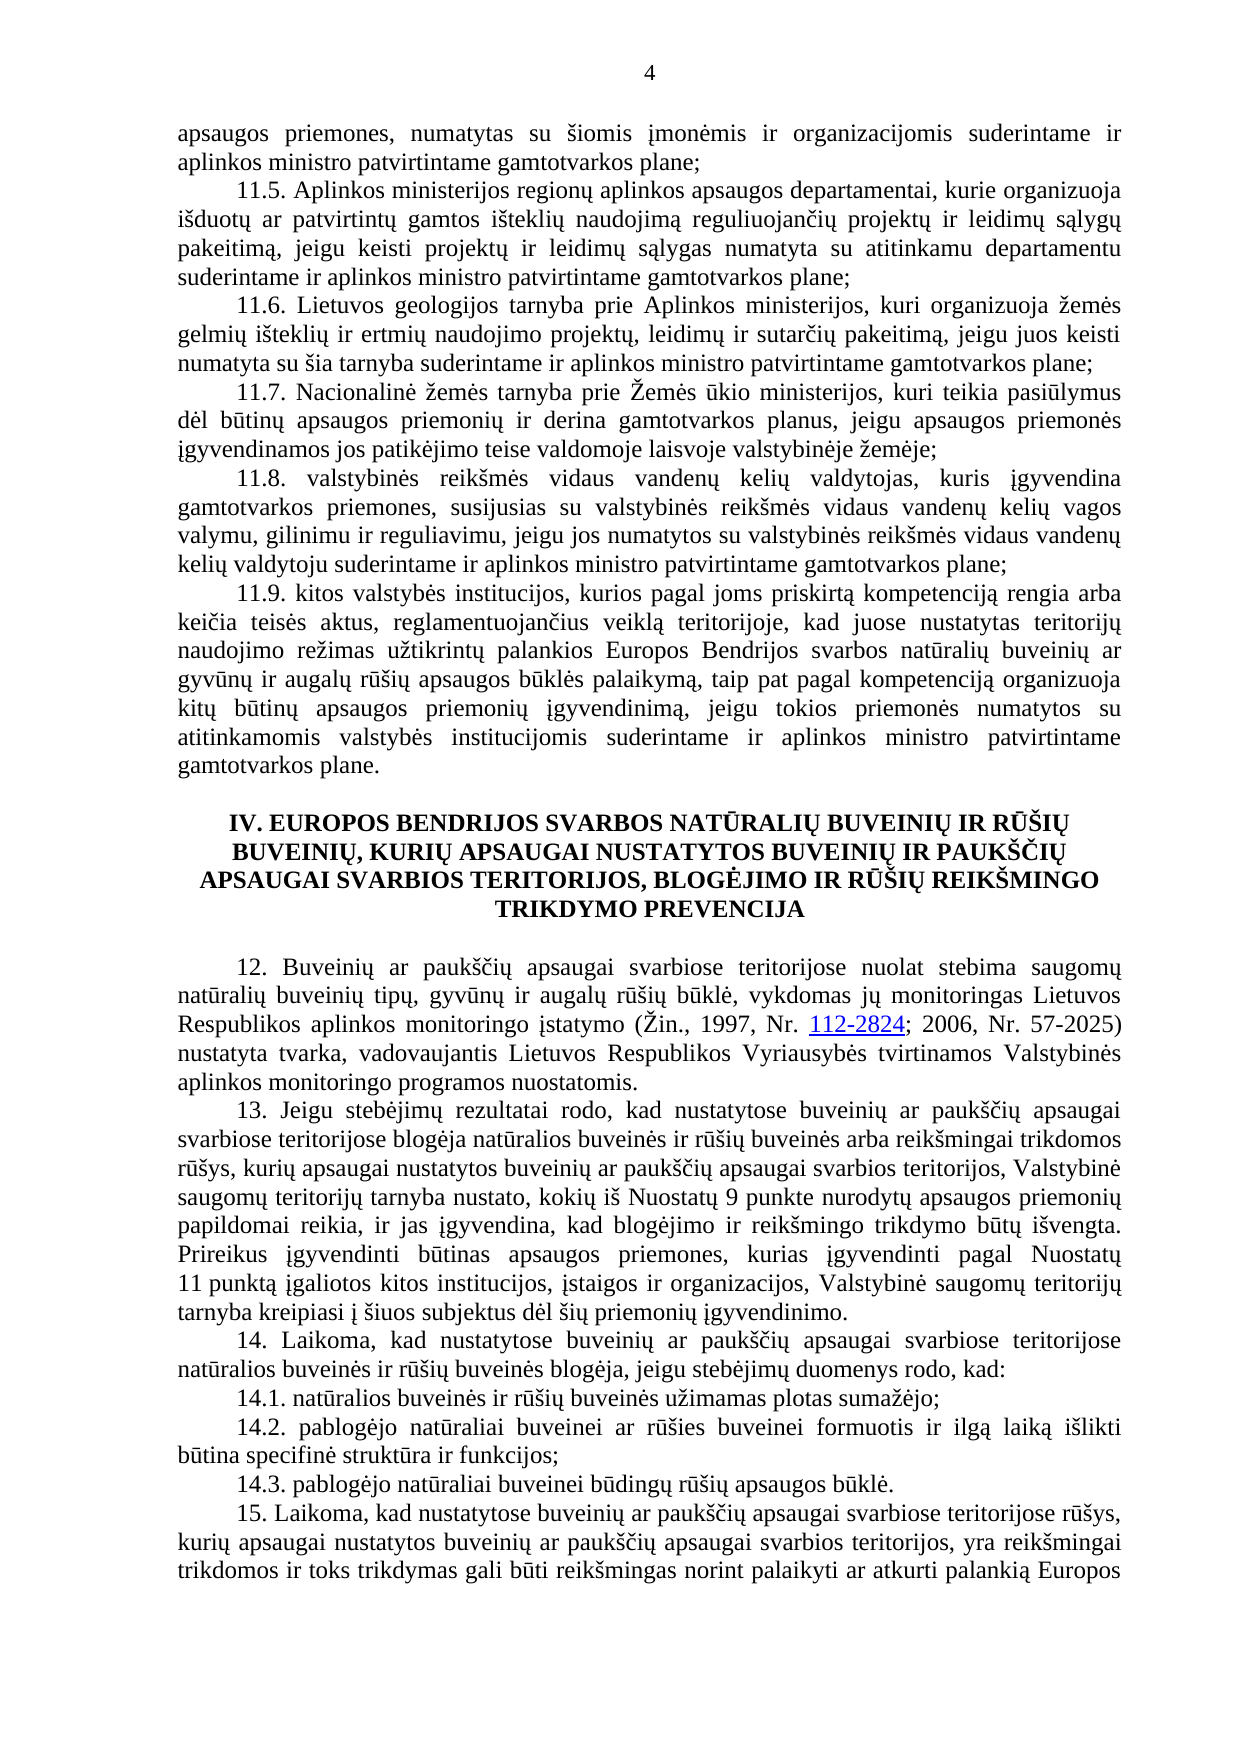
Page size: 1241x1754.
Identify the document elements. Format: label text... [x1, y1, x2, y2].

text 11.5. Aplinkos ministerijos regionų aplinkos apsaugos departamentai, kurie organizuoja išduotų ar patvirtintų gamtos išteklių naudojimą reguliuojančių projektų ir leidimų sąlygų pakeitimą, jeigu keisti projektų ir leidimų sąlygas numatyta su atitinkamu departamentu suderintame ir aplinkos ministro patvirtintame gamtotvarkos plane; [177, 176, 1122, 291]
text 15. Laikoma, kad nustatytose buveinių ar paukščių apsaugai svarbiose teritorijose rūšys, kurių apsaugai nustatytos buveinių ar paukščių apsaugai svarbios teritorijos, yra reikšmingai trikdomos ir toks trikdymas gali būti reikšmingas norint palaikyti ar atkurti palankią Europos [177, 1498, 1122, 1584]
text 11.9. kitos valstybės institucijos, kurios pagal joms priskirtą kompetenciją rengia arba keičia teisės aktus, reglamentuojančius veiklą teritorijoje, kad juose nustatytas teritorijų naudojimo režimas užtikrintų palankios Europos Bendrijos svarbos natūralių buveinių ar gyvūnų ir augalų rūšių apsaugos būklės palaikymą, taip pat pagal kompetenciją organizuoja kitų būtinų apsaugos priemonių įgyvendinimą, jeigu tokios priemonės numatytos su atitinkamomis valstybės institucijomis suderintame ir aplinkos ministro patvirtintame gamtotvarkos plane. [177, 578, 1122, 779]
text 11.6. Lietuvos geologijos tarnyba prie Aplinkos ministerijos, kuri organizuoja žemės gelmių išteklių ir ertmių naudojimo projektų, leidimų ir sutarčių pakeitimą, jeigu juos keisti numatyta su šia tarnyba suderintame ir aplinkos ministro patvirtintame gamtotvarkos plane; [177, 291, 1122, 377]
text apsaugos priemones, numatytas su šiomis įmonėmis ir organizacijomis suderintame ir aplinkos ministro patvirtintame gamtotvarkos plane; [177, 118, 1122, 176]
text 14. Laikoma, kad nustatytose buveinių ar paukščių apsaugai svarbiose teritorijose natūralios buveinės ir rūšių buveinės blogėja, jeigu stebėjimų duomenys rodo, kad: [177, 1326, 1122, 1383]
text 12. Buveinių ar paukščių apsaugai svarbiose teritorijose nuolat stebima saugomų natūralių buveinių tipų, gyvūnų ir augalų rūšių būklė, vykdomas jų monitoringas Lietuvos Respublikos aplinkos monitoringo įstatymo (Žin., 1997, Nr. 112-2824; 2006, Nr. 57-2025) nustatyta tvarka, vadovaujantis Lietuvos Respublikos Vyriausybės tvirtinamos Valstybinės aplinkos monitoringo programos nuostatomis. [177, 952, 1122, 1096]
text IV. Europos bendrijos svarbos natūralių buveinių ir rūšių buveinių, kurių apsaugai nustatytos buveinių ir paukščių apsaugai svarbios teritorijos, blogėjimo ir rūšių reikšmingo trikdymo prevencija [177, 808, 1122, 923]
text 14.2. pablogėjo natūraliai buveinei ar rūšies buveinei formuotis ir ilgą laiką išlikti būtina specifinė struktūra ir funkcijos; [177, 1412, 1122, 1469]
text 14.1. natūralios buveinės ir rūšių buveinės užimamas plotas sumažėjo; [177, 1383, 1122, 1412]
text 13. Jeigu stebėjimų rezultatai rodo, kad nustatytose buveinių ar paukščių apsaugai svarbiose teritorijose blogėja natūralios buveinės ir rūšių buveinės arba reikšmingai trikdomos rūšys, kurių apsaugai nustatytos buveinių ar paukščių apsaugai svarbios teritorijos, Valstybinė saugomų teritorijų tarnyba nustato, kokių iš Nuostatų 9 punkte nurodytų apsaugos priemonių papildomai reikia, ir jas įgyvendina, kad blogėjimo ir reikšmingo trikdymo būtų išvengta. Prireikus įgyvendinti būtinas apsaugos priemones, kurias įgyvendinti pagal Nuostatų 11 punktą įgaliotos kitos institucijos, įstaigos ir organizacijos, Valstybinė saugomų teritorijų tarnyba kreipiasi į šiuos subjektus dėl šių priemonių įgyvendinimo. [177, 1096, 1122, 1326]
text 11.8. valstybinės reikšmės vidaus vandenų kelių valdytojas, kuris įgyvendina gamtotvarkos priemones, susijusias su valstybinės reikšmės vidaus vandenų kelių vagos valymu, gilinimu ir reguliavimu, jeigu jos numatytos su valstybinės reikšmės vidaus vandenų kelių valdytoju suderintame ir aplinkos ministro patvirtintame gamtotvarkos plane; [177, 463, 1122, 578]
text 14.3. pablogėjo natūraliai buveinei būdingų rūšių apsaugos būklė. [177, 1469, 1122, 1498]
text 11.7. Nacionalinė žemės tarnyba prie Žemės ūkio ministerijos, kuri teikia pasiūlymus dėl būtinų apsaugos priemonių ir derina gamtotvarkos planus, jeigu apsaugos priemonės įgyvendinamos jos patikėjimo teise valdomoje laisvoje valstybinėje žemėje; [177, 377, 1122, 463]
